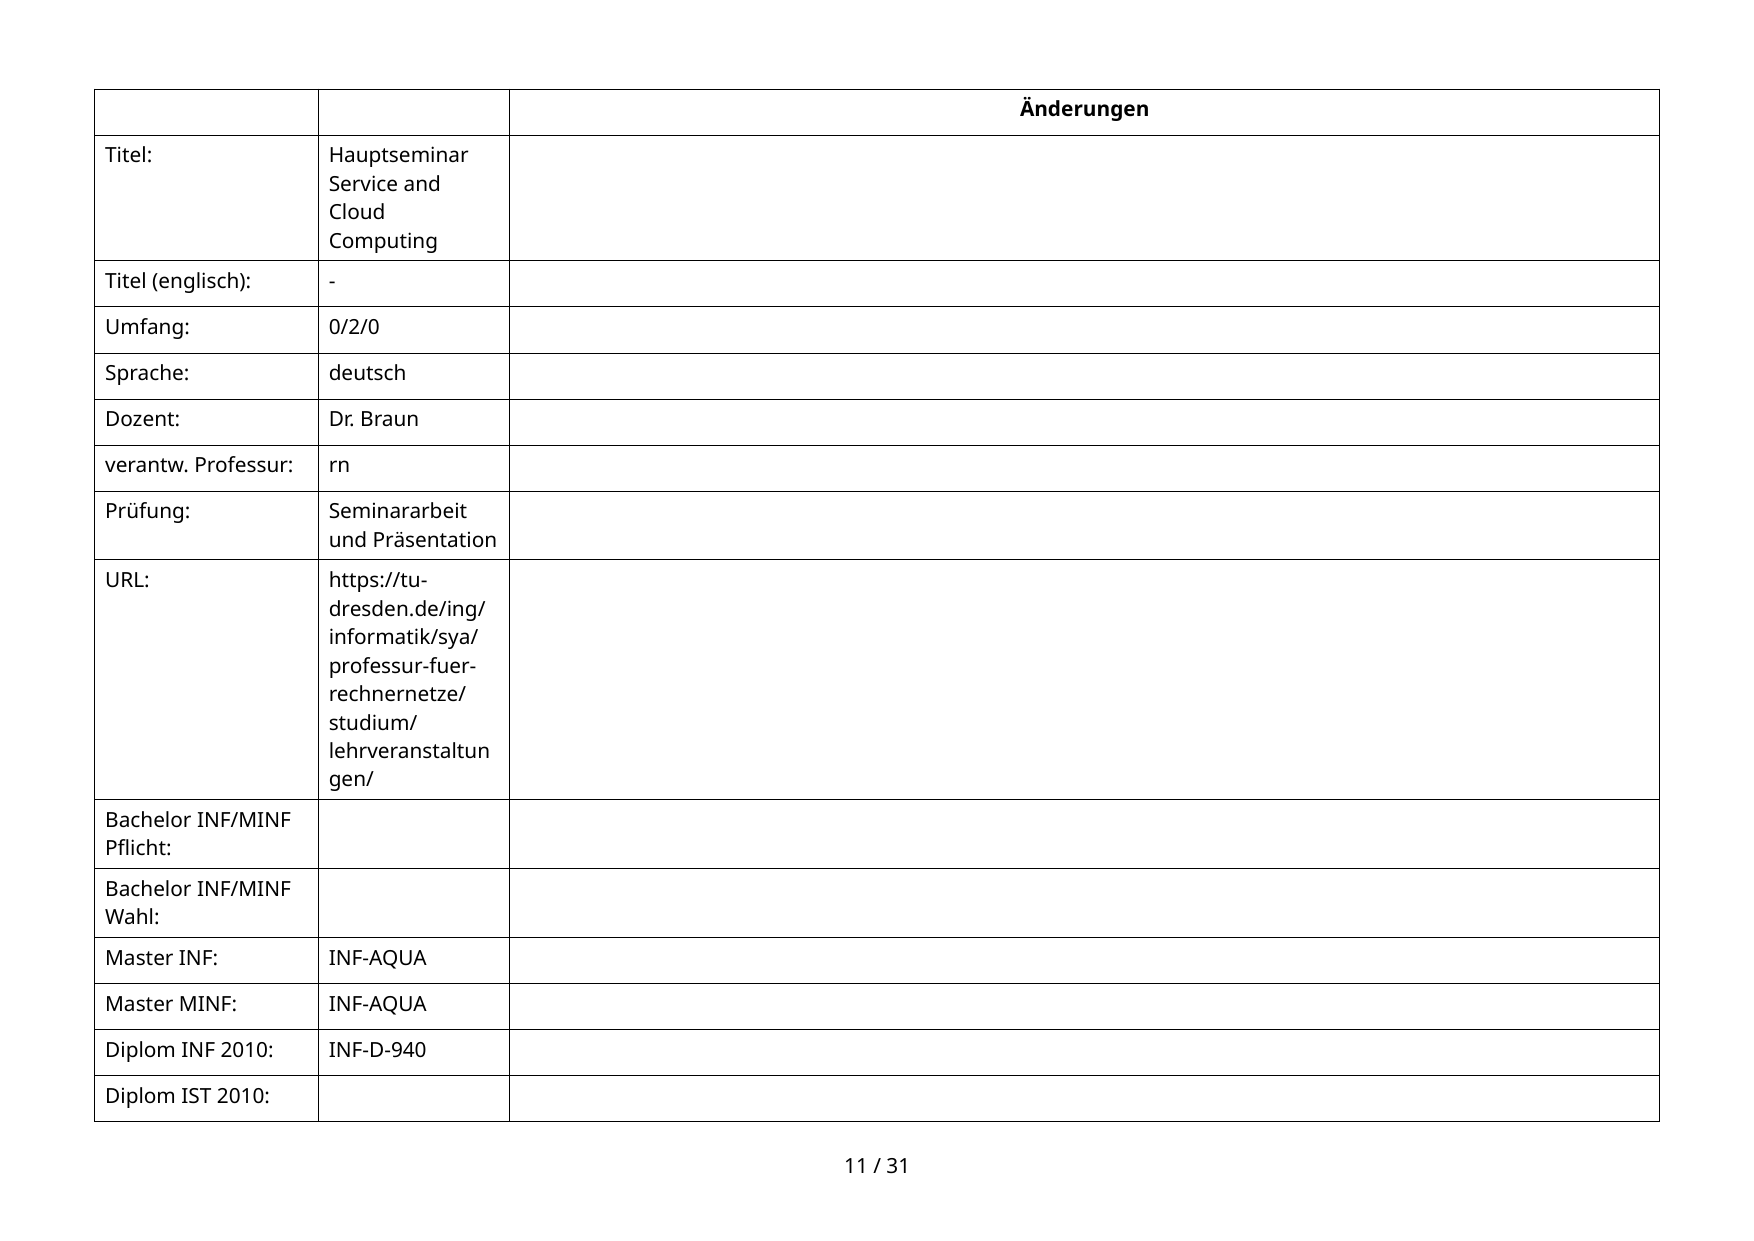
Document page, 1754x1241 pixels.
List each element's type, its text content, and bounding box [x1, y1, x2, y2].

table_header [95, 90, 318, 134]
table_cell verantw. Professur: [95, 446, 318, 491]
table_cell Seminararbeit und Präsentation [319, 492, 509, 559]
table_cell Umfang: [95, 307, 318, 352]
table_cell Hauptseminar Service and Cloud Computing [319, 136, 509, 260]
table_cell Bachelor INF/MINF Wahl: [95, 869, 318, 937]
table_header Änderungen [510, 90, 1659, 134]
table_cell Titel (englisch): [95, 261, 318, 306]
table_cell URL: [95, 560, 318, 799]
table_cell [319, 1076, 509, 1121]
table_cell [510, 136, 1659, 260]
table_cell [319, 800, 509, 868]
table_cell [510, 307, 1659, 352]
table_cell [510, 261, 1659, 306]
table_cell Dozent: [95, 400, 318, 444]
table_cell 0/2/0 [319, 307, 509, 352]
table_cell INF-AQUA [319, 938, 509, 983]
table_cell Prüfung: [95, 492, 318, 559]
table_header [319, 90, 509, 134]
table_cell Bachelor INF/MINF Pflicht: [95, 800, 318, 868]
table_cell [510, 560, 1659, 799]
table_cell Sprache: [95, 354, 318, 398]
table_cell [510, 1030, 1659, 1075]
table_cell [510, 492, 1659, 559]
table_cell [510, 354, 1659, 398]
table_cell [319, 869, 509, 937]
table_cell INF-D-940 [319, 1030, 509, 1075]
table_cell [510, 869, 1659, 937]
table_cell [510, 938, 1659, 983]
table_cell [510, 1076, 1659, 1121]
table_cell Diplom IST 2010: [95, 1076, 318, 1121]
table_cell https://tu-dresden.de/ing/informatik/sya/professur-fuer-rechnernetze/studium/lehrveranstaltungen/ [319, 560, 509, 799]
table_cell [510, 984, 1659, 1029]
table_cell Titel: [95, 136, 318, 260]
table_cell Dr. Braun [319, 400, 509, 444]
table_cell Diplom INF 2010: [95, 1030, 318, 1075]
table_cell INF-AQUA [319, 984, 509, 1029]
table_cell [510, 800, 1659, 868]
table_cell Master MINF: [95, 984, 318, 1029]
table_cell deutsch [319, 354, 509, 398]
table_cell [510, 400, 1659, 444]
table_cell rn [319, 446, 509, 491]
table_cell Master INF: [95, 938, 318, 983]
table_cell [510, 446, 1659, 491]
table_cell - [319, 261, 509, 306]
